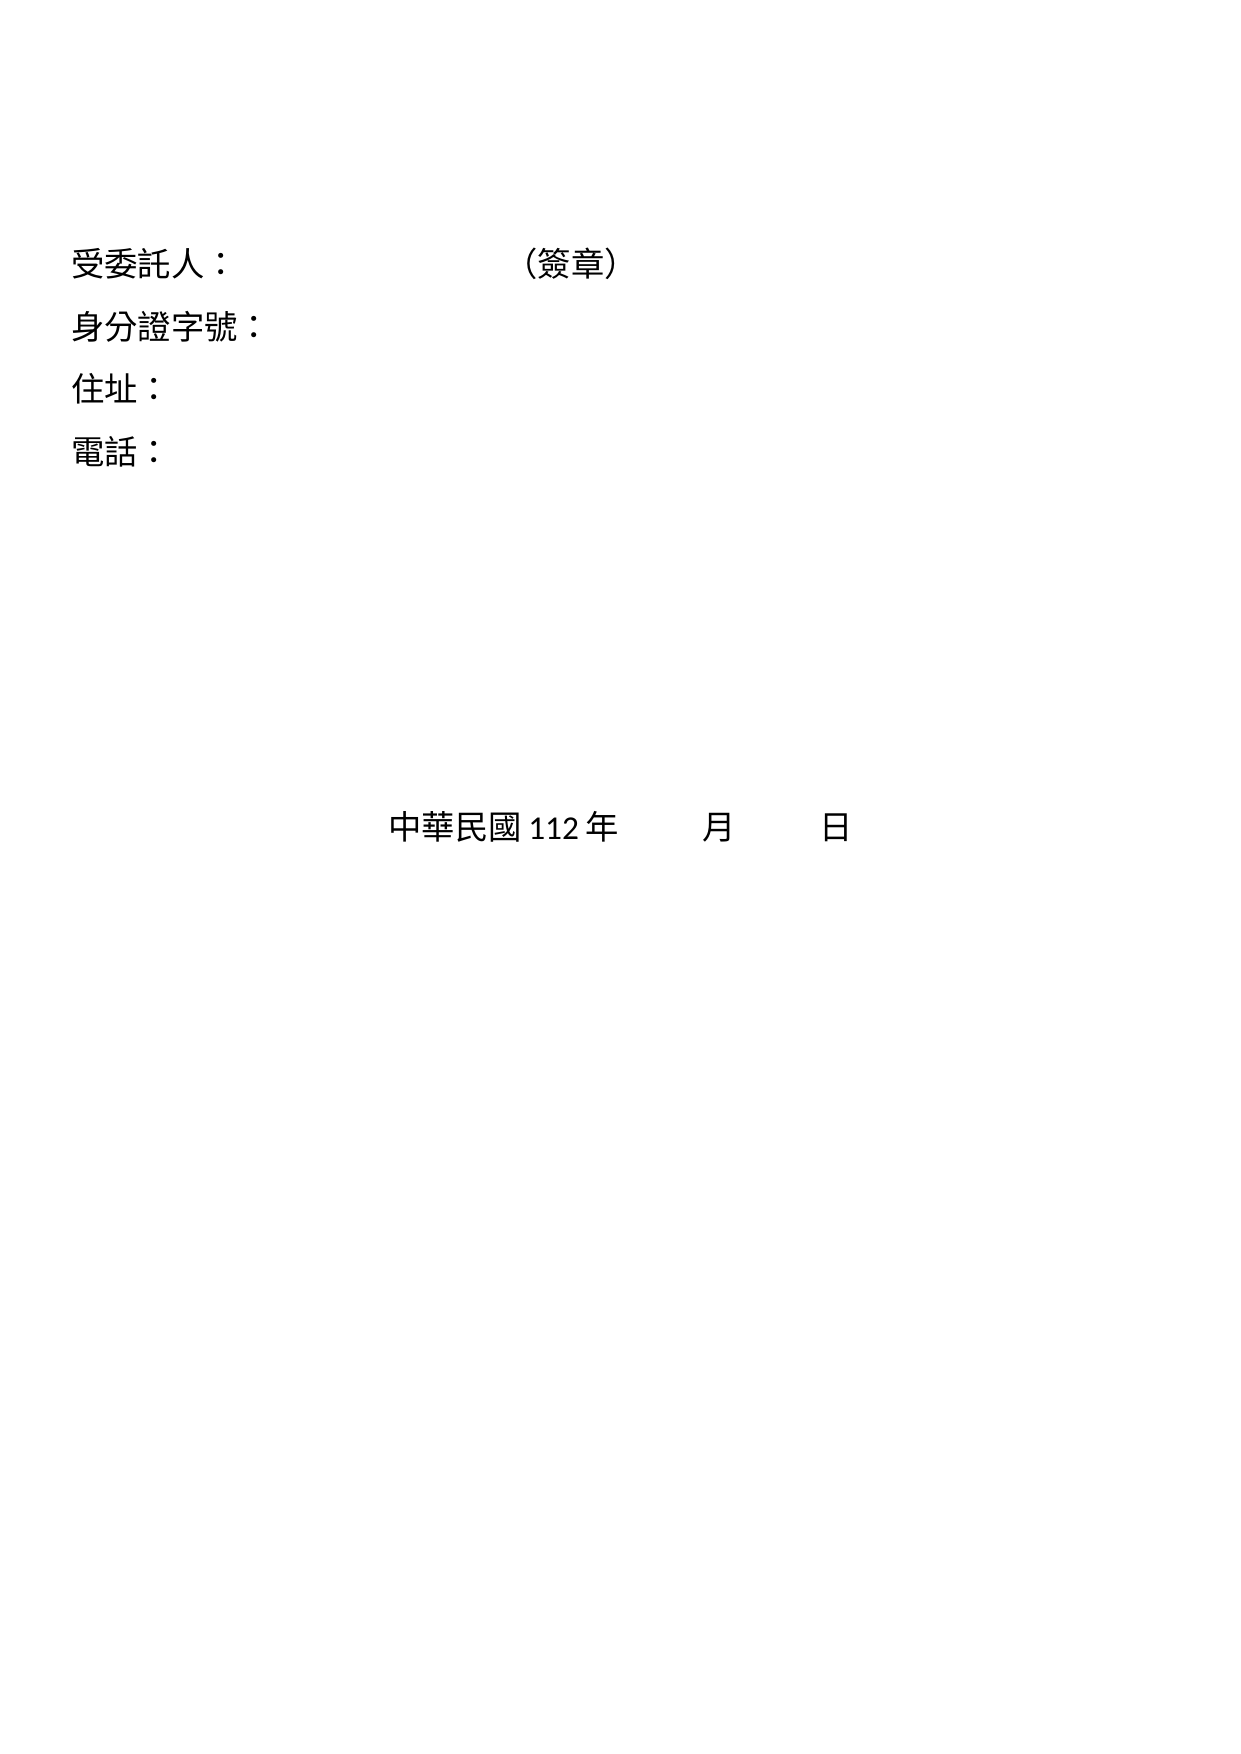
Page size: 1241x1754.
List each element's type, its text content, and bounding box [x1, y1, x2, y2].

text 中華民國112年 月 日 [71, 783, 1169, 846]
text 身分證字號： [71, 283, 1169, 346]
text 住址： [71, 346, 1169, 408]
text 受委託人： （簽章） [71, 221, 1169, 283]
text 電話： [71, 408, 1169, 471]
